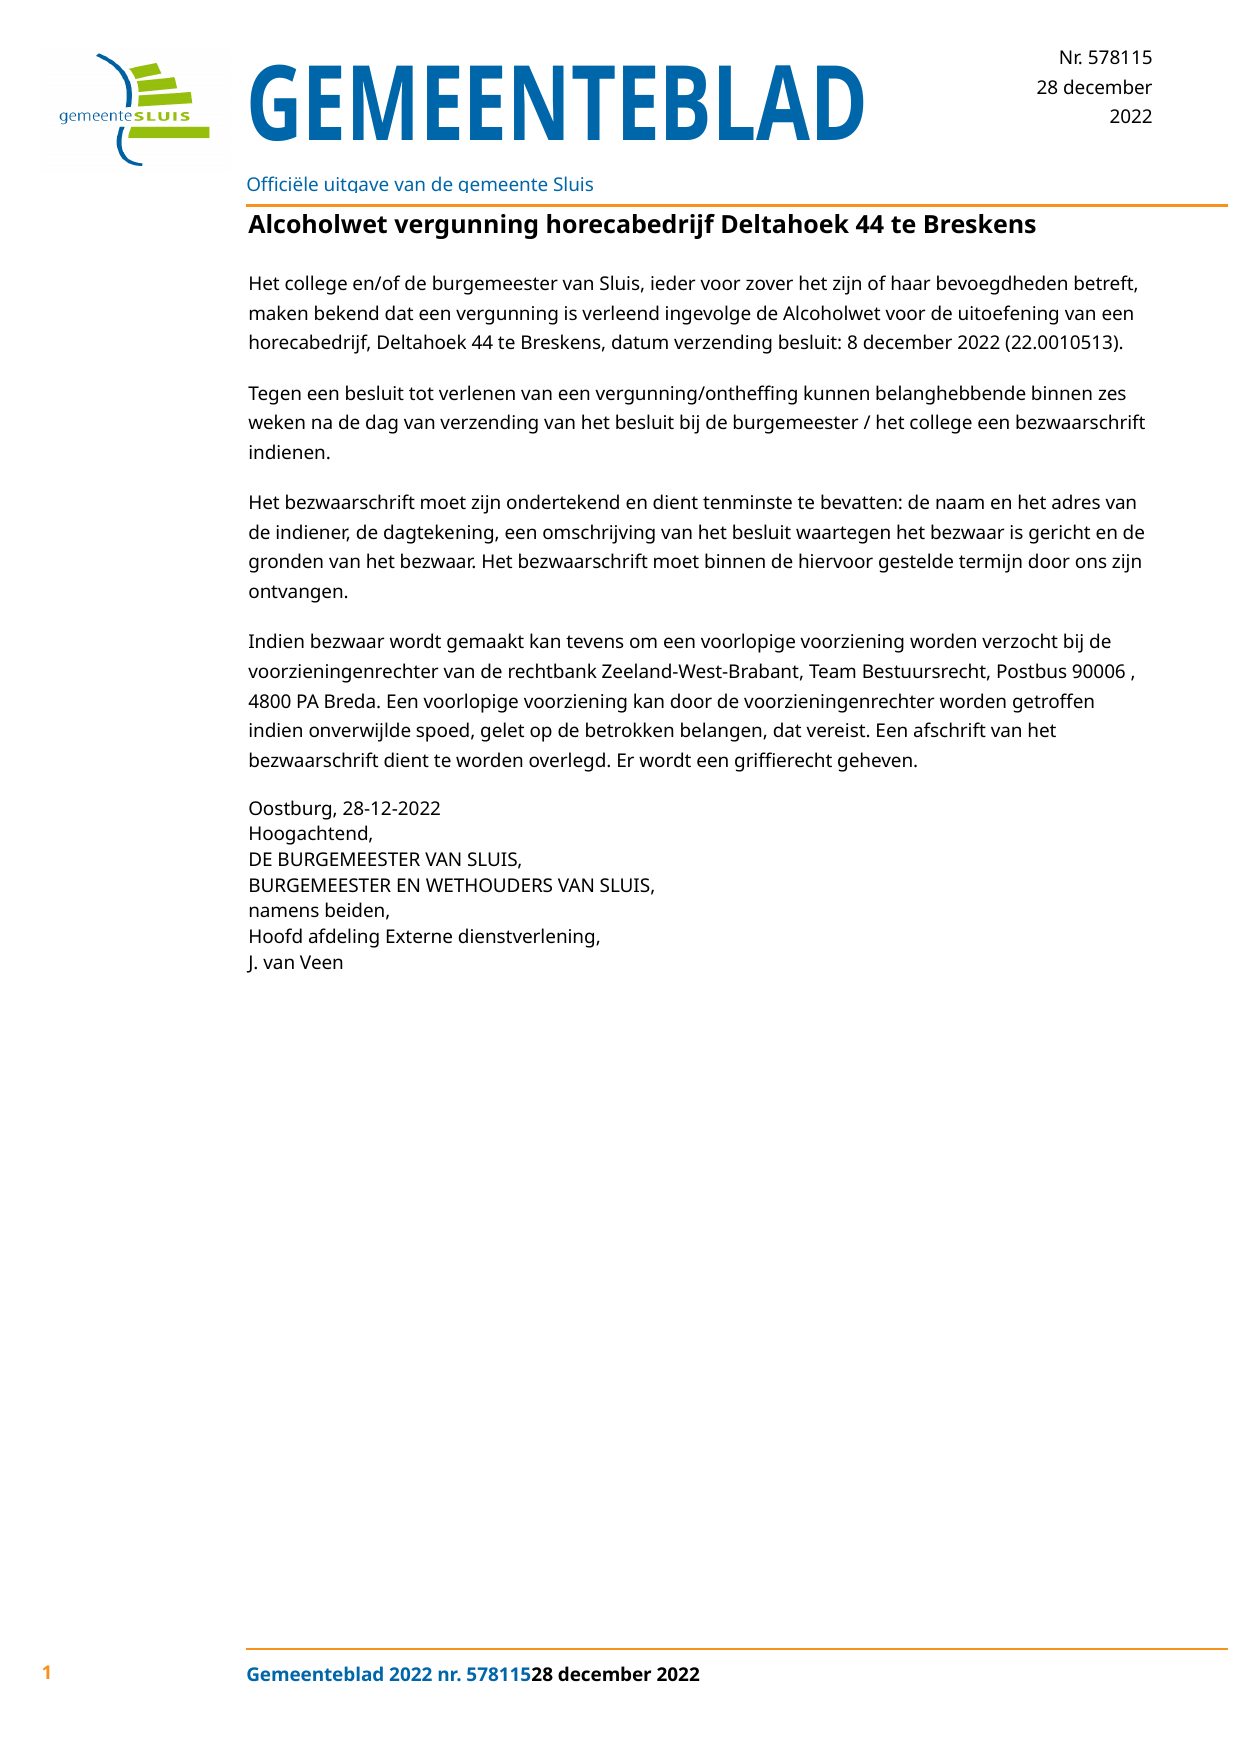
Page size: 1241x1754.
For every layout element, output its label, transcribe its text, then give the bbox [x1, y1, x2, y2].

text Oostburg, 28-12-2022 [248, 795, 1152, 821]
text Alcoholwet vergunning horecabedrijf Deltahoek 44 te Breskens [248, 207, 1152, 241]
text Tegen een besluit tot verlenen van een vergunning/ontheffing kunnen belanghebbende binnen zes weken na de dag van verzending van het besluit bij de burgemeester / het college een bezwaarschrift indienen. [248, 380, 1152, 465]
text Hoogachtend, [248, 821, 1152, 846]
text BURGEMEESTER EN WETHOUDERS VAN SLUIS, [248, 872, 1152, 898]
text Het bezwaarschrift moet zijn ondertekend en dient tenminste te bevatten: de naam en het adres van de indiener, de dagtekening, een omschrijving van het besluit waartegen het bezwaar is gericht en de gronden van het bezwaar. Het bezwaarschrift moet binnen de hiervoor gestelde termijn door ons zijn ontvangen. [248, 489, 1152, 604]
text namens beiden, [248, 898, 1152, 923]
text Indien bezwaar wordt gemaakt kan tevens om een voorlopige voorziening worden verzocht bij de voorzieningenrechter van de rechtbank Zeeland-West-Brabant, Team Bestuursrecht, Postbus 90006 , 4800 PA Breda. Een voorlopige voorziening kan door de voorzieningenrechter worden getroffen indien onverwijlde spoed, gelet op de betrokken belangen, dat vereist. Een afschrift van het bezwaarschrift dient te worden overlegd. Er wordt een griffierecht geheven. [248, 629, 1152, 773]
text Het college en/of de burgemeester van Sluis, ieder voor zover het zijn of haar bevoegdheden betreft, maken bekend dat een vergunning is verleend ingevolge de Alcoholwet voor de uitoefening van een horecabedrijf, Deltahoek 44 te Breskens, datum verzending besluit: 8 december 2022 (22.0010513). [248, 270, 1152, 355]
text Hoofd afdeling Externe dienstverlening, [248, 923, 1152, 949]
text J. van Veen [248, 949, 1152, 975]
picture [41, 47, 231, 172]
text DE BURGEMEESTER VAN SLUIS, [248, 846, 1152, 872]
